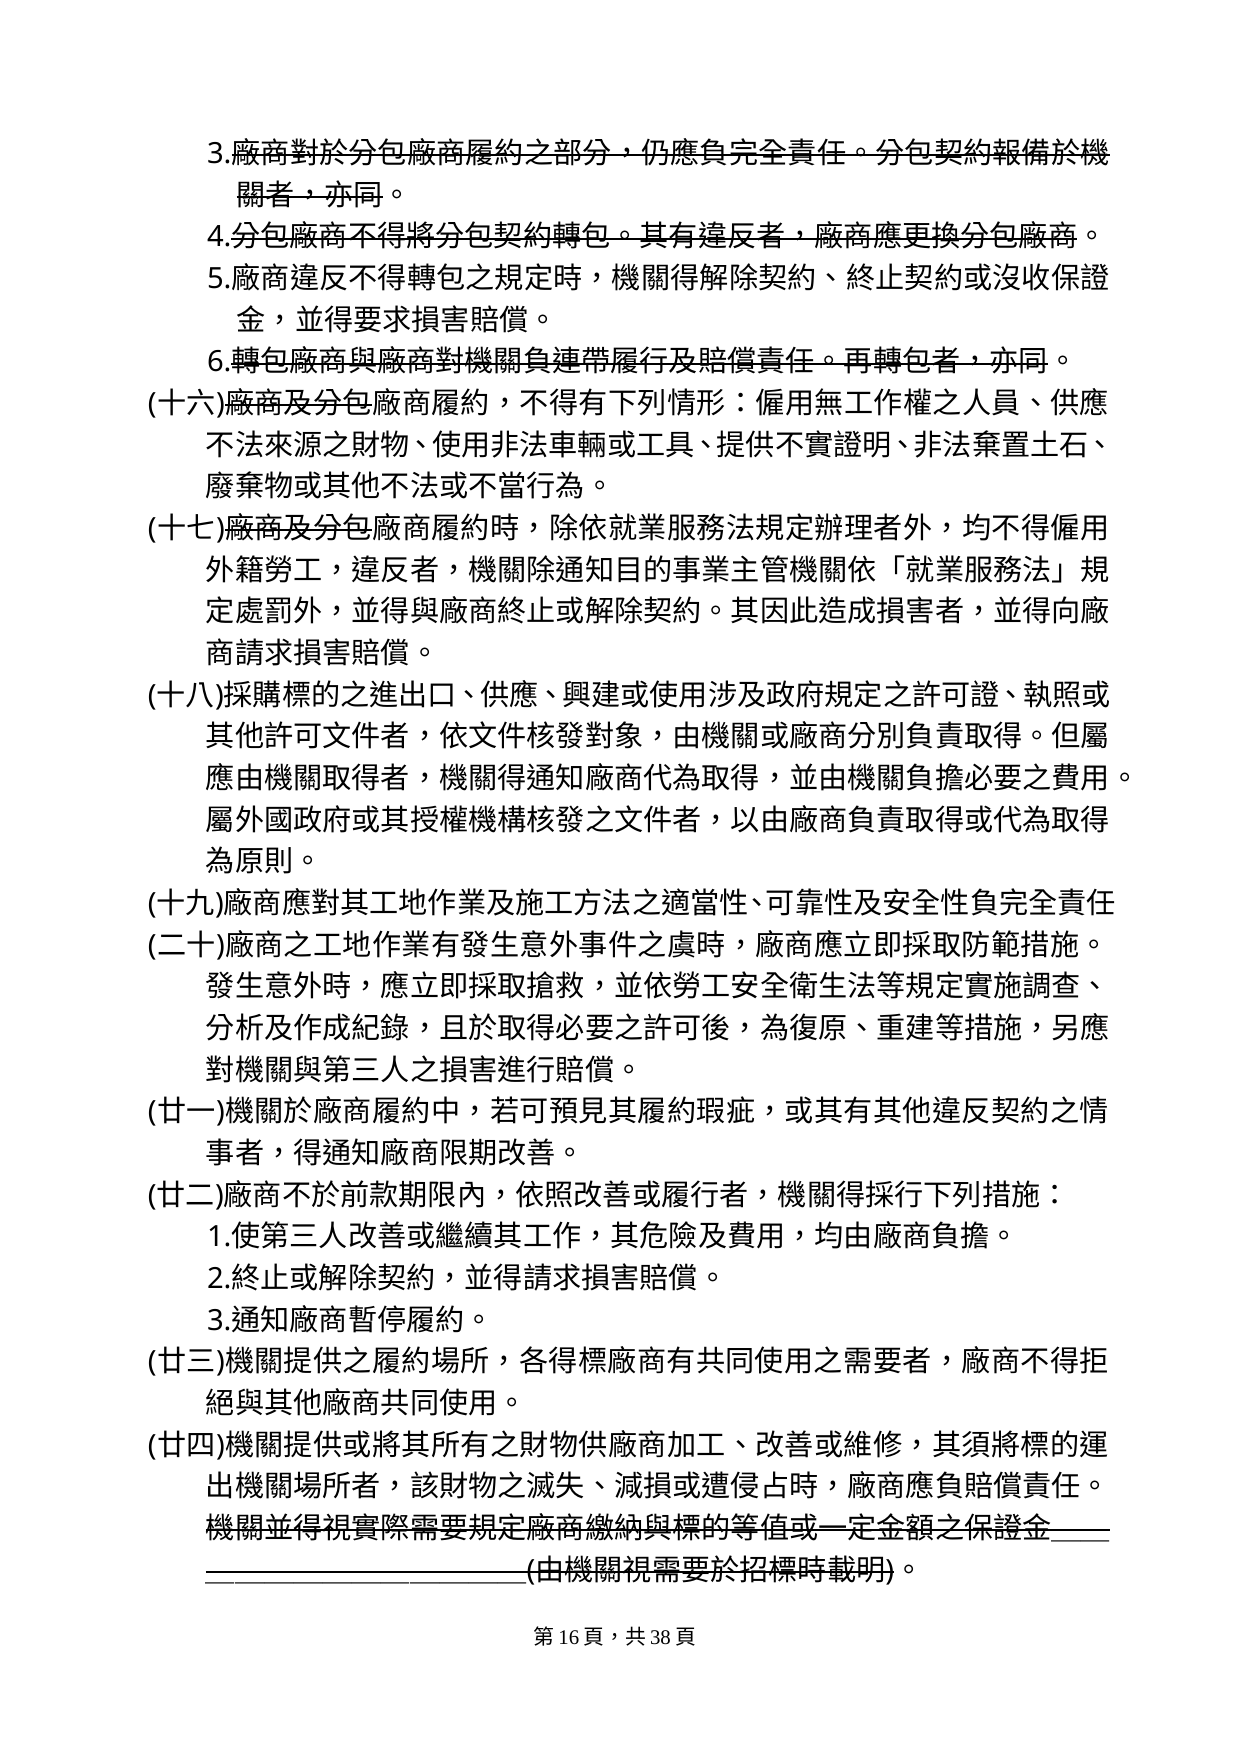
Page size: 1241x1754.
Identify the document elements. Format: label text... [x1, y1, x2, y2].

text 3.通知廠商暫停履約。 [207, 1297, 1110, 1338]
text (十八)採購標的之進出口、供應、興建或使用涉及政府規定之許可證、執照或其他許可文件者，依文件核發對象，由機關或廠商分別負責取得。但屬應由機關取得者，機關得通知廠商代為取得，並由機關負擔必要之費用。屬外國政府或其授權機構核發之文件者，以由廠商負責取得或代為取得為原則。 [148, 672, 1110, 880]
text (廿一)機關於廠商履約中，若可預見其履約瑕疵，或其有其他違反契約之情事者，得通知廠商限期改善。 [148, 1088, 1110, 1172]
text 2.終止或解除契約，並得請求損害賠償。 [207, 1255, 1110, 1297]
text 5.廠商違反不得轉包之規定時，機關得解除契約、終止契約或沒收保證金，並得要求損害賠償。 [207, 255, 1110, 338]
text 4.分包廠商不得將分包契約轉包。其有違反者，廠商應更換分包廠商。 [207, 213, 1110, 255]
text (廿四)機關提供或將其所有之財物供廠商加工、改善或維修，其須將標的運出機關場所者，該財物之滅失、減損或遭侵占時，廠商應負賠償責任。機關並得視實際需要規定廠商繳納與標的等值或一定金額之保證金＿＿＿＿＿＿＿＿＿＿＿＿＿(由機關視需要於招標時載明)。 [148, 1422, 1110, 1588]
text 1.使第三人改善或繼續其工作，其危險及費用，均由廠商負擔。 [207, 1213, 1110, 1255]
text (廿三)機關提供之履約場所，各得標廠商有共同使用之需要者，廠商不得拒絕與其他廠商共同使用。 [148, 1338, 1110, 1422]
text (十七)廠商及分包廠商履約時，除依就業服務法規定辦理者外，均不得僱用外籍勞工，違反者，機關除通知目的事業主管機關依「就業服務法」規定處罰外，並得與廠商終止或解除契約。其因此造成損害者，並得向廠商請求損害賠償。 [148, 505, 1110, 672]
text 6.轉包廠商與廠商對機關負連帶履行及賠償責任。再轉包者，亦同。 [207, 338, 1110, 380]
text (十六)廠商及分包廠商履約，不得有下列情形：僱用無工作權之人員、供應不法來源之財物、使用非法車輛或工具、提供不實證明、非法棄置土石、廢棄物或其他不法或不當行為。 [148, 380, 1110, 505]
text (二十)廠商之工地作業有發生意外事件之虞時，廠商應立即採取防範措施。發生意外時，應立即採取搶救，並依勞工安全衛生法等規定實施調查、分析及作成紀錄，且於取得必要之許可後，為復原、重建等措施，另應對機關與第三人之損害進行賠償。 [148, 922, 1110, 1088]
text (十九)廠商應對其工地作業及施工方法之適當性、可靠性及安全性負完全責任。 [148, 880, 1110, 922]
text (廿二)廠商不於前款期限內，依照改善或履行者，機關得採行下列措施： [148, 1172, 1110, 1213]
text 3.廠商對於分包廠商履約之部分，仍應負完全責任。分包契約報備於機關者，亦同。 [207, 130, 1110, 213]
